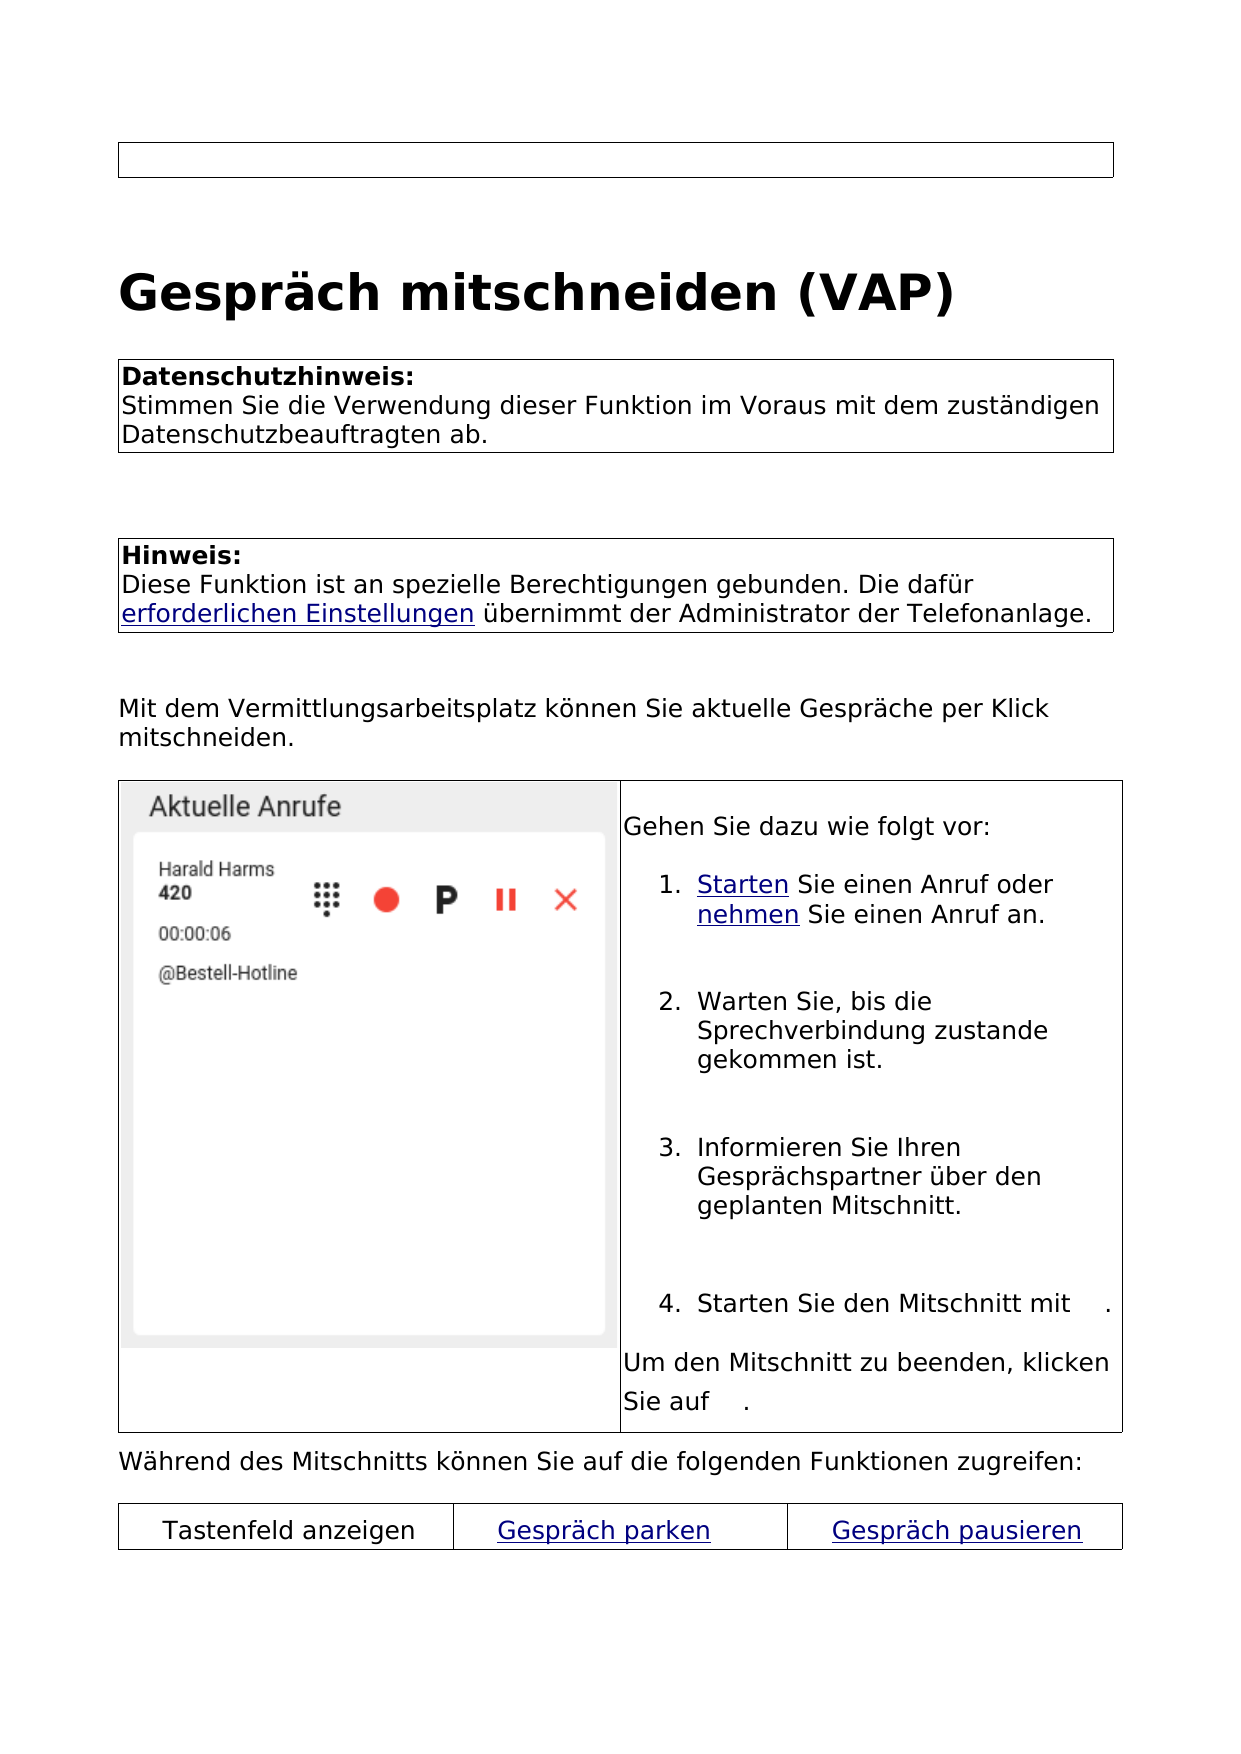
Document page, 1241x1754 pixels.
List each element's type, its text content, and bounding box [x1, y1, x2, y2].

table_header [119, 781, 620, 1432]
table_header Gespräch parken [454, 1504, 787, 1548]
picture [121, 782, 618, 1348]
table_header Datenschutzhinweis: Stimmen Sie die Verwendung dieser Funktion im Voraus mit dem zuständigen Datenschutzbeauftragten ab. [119, 360, 1113, 452]
table_header Gespräch pausieren [788, 1504, 1122, 1548]
text Mit dem Vermittlungsarbeitsplatz können Sie aktuelle Gespräche per Klick mitschneiden. [118, 694, 1122, 753]
table_header Hinweis: Diese Funktion ist an spezielle Berechtigungen gebunden. Die dafür erforderlichen Einstellungen übernimmt der Administrator der Telefonanlage. [119, 539, 1113, 632]
table_header [119, 143, 1113, 177]
text Während des Mitschnitts können Sie auf die folgenden Funktionen zugreifen: [118, 1447, 1122, 1476]
table_header Gehen Sie dazu wie folgt vor: Starten Sie einen Anruf oder nehmen Sie einen Anruf an. Warten Sie, bis die Sprechverbindung zustande gekommen ist. Informieren Sie Ihren Gesprächspartner über den geplanten Mitschnitt. Starten Sie den Mitschnitt mit. Um den Mitschnitt zu beenden, klicken Sie auf. [621, 781, 1122, 1432]
subtitle Gespräch mitschneiden (VAP) [118, 264, 1122, 323]
table_header Tastenfeld anzeigen [119, 1504, 453, 1548]
